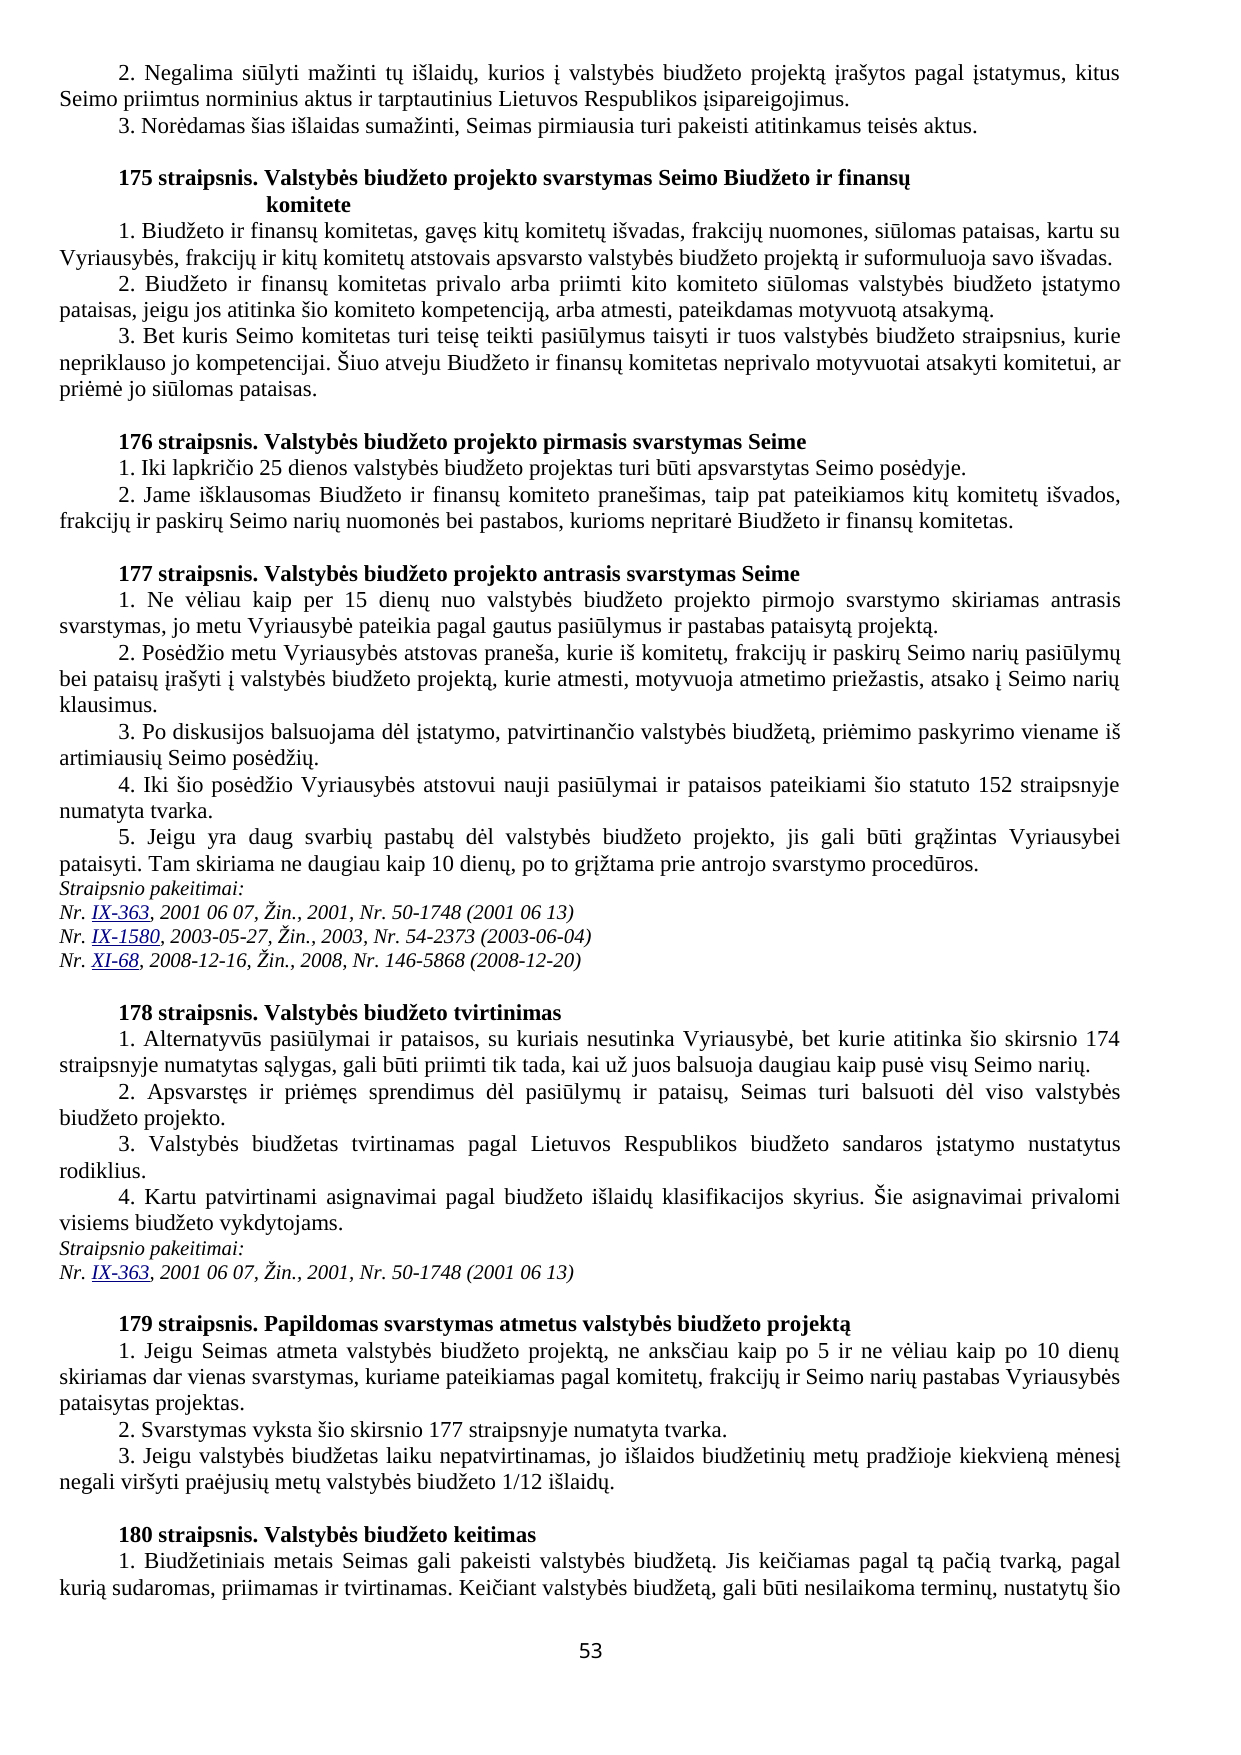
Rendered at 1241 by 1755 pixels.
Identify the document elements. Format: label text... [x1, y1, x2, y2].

text 2. Jame išklausomas Biudžeto ir finansų komiteto pranešimas, taip pat pateikiamos kitų komitetų išvados, frakcijų ir paskirų Seimo narių nuomonės bei pastabos, kurioms nepritarė Biudžeto ir finansų komitetas. [59, 481, 1122, 533]
text 1. Jeigu Seimas atmeta valstybės biudžeto projektą, ne anksčiau kaip po 5 ir ne vėliau kaip po 10 dienų skiriamas dar vienas svarstymas, kuriame pateikiamas pagal komitetų, frakcijų ir Seimo narių pastabas Vyriausybės pataisytas projektas. [59, 1337, 1122, 1416]
text 2. Negalima siūlyti mažinti tų išlaidų, kurios į valstybės biudžeto projektą įrašytos pagal įstatymus, kitus Seimo priimtus norminius aktus ir tarptautinius Lietuvos Respublikos įsipareigojimus. [59, 59, 1122, 112]
text 2. Posėdžio metu Vyriausybės atstovas praneša, kurie iš komitetų, frakcijų ir paskirų Seimo narių pasiūlymų bei pataisų įrašyti į valstybės biudžeto projektą, kurie atmesti, motyvuoja atmetimo priežastis, atsako į Seimo narių klausimus. [59, 639, 1122, 718]
text 175 straipsnis. Valstybės biudžeto projekto svarstymas Seimo Biudžeto ir finansų [118, 164, 1122, 191]
text 1. Iki lapkričio 25 dienos valstybės biudžeto projektas turi būti apsvarstytas Seimo posėdyje. [59, 454, 1122, 481]
text 1. Biudžeto ir finansų komitetas, gavęs kitų komitetų išvadas, frakcijų nuomones, siūlomas pataisas, kartu su Vyriausybės, frakcijų ir kitų komitetų atstovais apsvarsto valstybės biudžeto projektą ir suformuluoja savo išvadas. [59, 217, 1122, 270]
text 3. Po diskusijos balsuojama dėl įstatymo, patvirtinančio valstybės biudžetą, priėmimo paskyrimo viename iš artimiausių Seimo posėdžių. [59, 718, 1122, 771]
text komitete [266, 191, 1122, 217]
text 5. Jeigu yra daug svarbių pastabų dėl valstybės biudžeto projekto, jis gali būti grąžintas Vyriausybei pataisyti. Tam skiriama ne daugiau kaip 10 dienų, po to grįžtama prie antrojo svarstymo procedūros. [59, 823, 1122, 876]
text 3. Norėdamas šias išlaidas sumažinti, Seimas pirmiausia turi pakeisti atitinkamus teisės aktus. [59, 112, 1122, 138]
text Nr. IX-363, 2001 06 07, Žin., 2001, Nr. 50-1748 (2001 06 13) [59, 900, 1122, 924]
text Straipsnio pakeitimai: [59, 1236, 1122, 1260]
text 179 straipsnis. Papildomas svarstymas atmetus valstybės biudžeto projektą [59, 1310, 1122, 1337]
text 1. Biudžetiniais metais Seimas gali pakeisti valstybės biudžetą. Jis keičiamas pagal tą pačią tvarką, pagal kurią sudaromas, priimamas ir tvirtinamas. Keičiant valstybės biudžetą, gali būti nesilaikoma terminų, nustatytų šio [59, 1547, 1122, 1600]
text 2. Svarstymas vyksta šio skirsnio 177 straipsnyje numatyta tvarka. [59, 1416, 1122, 1442]
text Nr. IX-1580, 2003-05-27, Žin., 2003, Nr. 54-2373 (2003-06-04) [59, 924, 1122, 948]
text 2. Apsvarstęs ir priėmęs sprendimus dėl pasiūlymų ir pataisų, Seimas turi balsuoti dėl viso valstybės biudžeto projekto. [59, 1078, 1122, 1130]
text 3. Jeigu valstybės biudžetas laiku nepatvirtinamas, jo išlaidos biudžetinių metų pradžioje kiekvieną mėnesį negali viršyti praėjusių metų valstybės biudžeto 1/12 išlaidų. [59, 1442, 1122, 1495]
text 2. Biudžeto ir finansų komitetas privalo arba priimti kito komiteto siūlomas valstybės biudžeto įstatymo pataisas, jeigu jos atitinka šio komiteto kompetenciją, arba atmesti, pateikdamas motyvuotą atsakymą. [59, 270, 1122, 323]
text 178 straipsnis. Valstybės biudžeto tvirtinimas [59, 999, 1122, 1025]
text Nr. IX-363, 2001 06 07, Žin., 2001, Nr. 50-1748 (2001 06 13) [59, 1260, 1122, 1284]
text Straipsnio pakeitimai: [59, 876, 1122, 900]
text 1. Ne vėliau kaip per 15 dienų nuo valstybės biudžeto projekto pirmojo svarstymo skiriamas antrasis svarstymas, jo metu Vyriausybė pateikia pagal gautus pasiūlymus ir pastabas pataisytą projektą. [59, 586, 1122, 639]
text 3. Bet kuris Seimo komitetas turi teisę teikti pasiūlymus taisyti ir tuos valstybės biudžeto straipsnius, kurie nepriklauso jo kompetencijai. Šiuo atveju Biudžeto ir finansų komitetas neprivalo motyvuotai atsakyti komitetui, ar priėmė jo siūlomas pataisas. [59, 323, 1122, 402]
text 4. Kartu patvirtinami asignavimai pagal biudžeto išlaidų klasifikacijos skyrius. Šie asignavimai privalomi visiems biudžeto vykdytojams. [59, 1183, 1122, 1236]
text 177 straipsnis. Valstybės biudžeto projekto antrasis svarstymas Seime [59, 560, 1122, 586]
text 4. Iki šio posėdžio Vyriausybės atstovui nauji pasiūlymai ir pataisos pateikiami šio statuto 152 straipsnyje numatyta tvarka. [59, 771, 1122, 823]
text Nr. XI-68, 2008-12-16, Žin., 2008, Nr. 146-5868 (2008-12-20) [59, 948, 1122, 972]
text 176 straipsnis. Valstybės biudžeto projekto pirmasis svarstymas Seime [59, 428, 1122, 454]
text 3. Valstybės biudžetas tvirtinamas pagal Lietuvos Respublikos biudžeto sandaros įstatymo nustatytus rodiklius. [59, 1130, 1122, 1183]
text 180 straipsnis. Valstybės biudžeto keitimas [59, 1521, 1122, 1547]
text 1. Alternatyvūs pasiūlymai ir pataisos, su kuriais nesutinka Vyriausybė, bet kurie atitinka šio skirsnio 174 straipsnyje numatytas sąlygas, gali būti priimti tik tada, kai už juos balsuoja daugiau kaip pusė visų Seimo narių. [59, 1025, 1122, 1078]
